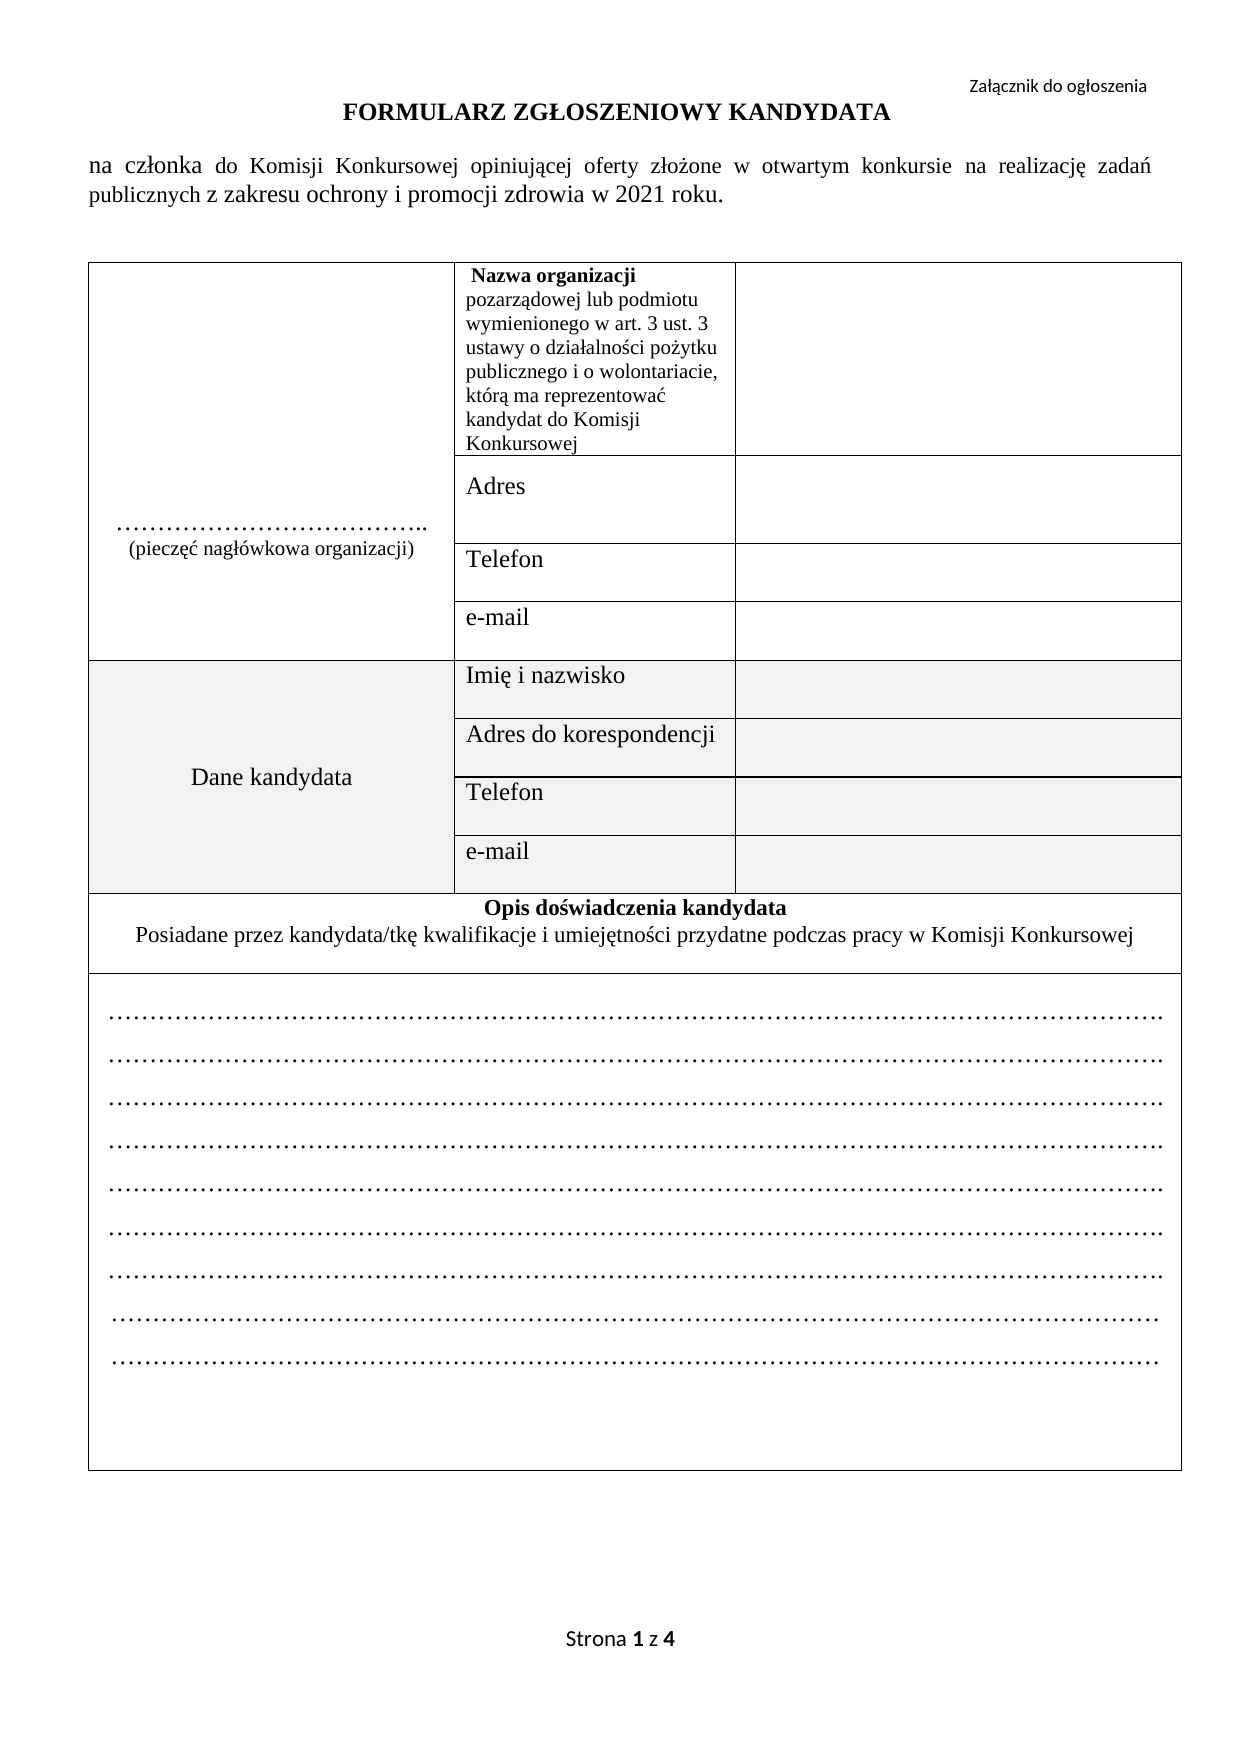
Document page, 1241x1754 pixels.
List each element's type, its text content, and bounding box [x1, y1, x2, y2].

table_cell e-mail [455, 602, 735, 659]
table_cell [736, 602, 1181, 659]
table_cell [736, 778, 1181, 835]
table_header ……………………………….. (pieczęć nagłówkowa organizacji) [89, 263, 454, 659]
table_cell [736, 544, 1181, 601]
table_cell Adres [455, 456, 735, 543]
table_header [736, 263, 1181, 455]
table_cell Telefon [455, 778, 735, 835]
table_cell [736, 456, 1181, 543]
text na członka do Komisji Konkursowej opiniującej oferty złożone w otwartym konkursie na realizację zadań publicznych z zakresu ochrony i promocji zdrowia w 2021 roku. [89, 151, 1152, 208]
table_cell [736, 836, 1181, 893]
table_cell e-mail [455, 836, 735, 893]
table_header Nazwa organizacji pozarządowej lub podmiotu wymienionego w art. 3 ust. 3 ustawy o działalności pożytku publicznego i o wolontariacie, którą ma reprezentować kandydat do Komisji Konkursowej [455, 263, 735, 455]
table_cell Opis doświadczenia kandydata Posiadane przez kandydata/tkę kwalifikacje i umiejętności przydatne podczas pracy w Komisji Konkursowej [89, 894, 1181, 973]
table_cell [736, 719, 1181, 776]
table_cell Telefon [455, 544, 735, 601]
table_cell [736, 661, 1181, 718]
text FORMULARZ ZGŁOSZENIOWY KANDYDATA [89, 97, 1152, 125]
table_cell Imię i nazwisko [455, 661, 735, 718]
table_cell Dane kandydata [89, 661, 454, 893]
table_cell ………………………………………………………………………………………………………………. ………………………………………………………………………………………………………………. ………………………………………………………………………………………………………………. ………………………………………………………………………………………………………………. ………………………………………………………………………………………………………………. ………………………………………………………………………………………………………………. ………………………………………………………………………………………………………………. ……………………………………………………………………………………………………………… ……………………………………………………………………………………………………………… [89, 974, 1181, 1470]
table_cell Adres do korespondencji [455, 719, 735, 776]
